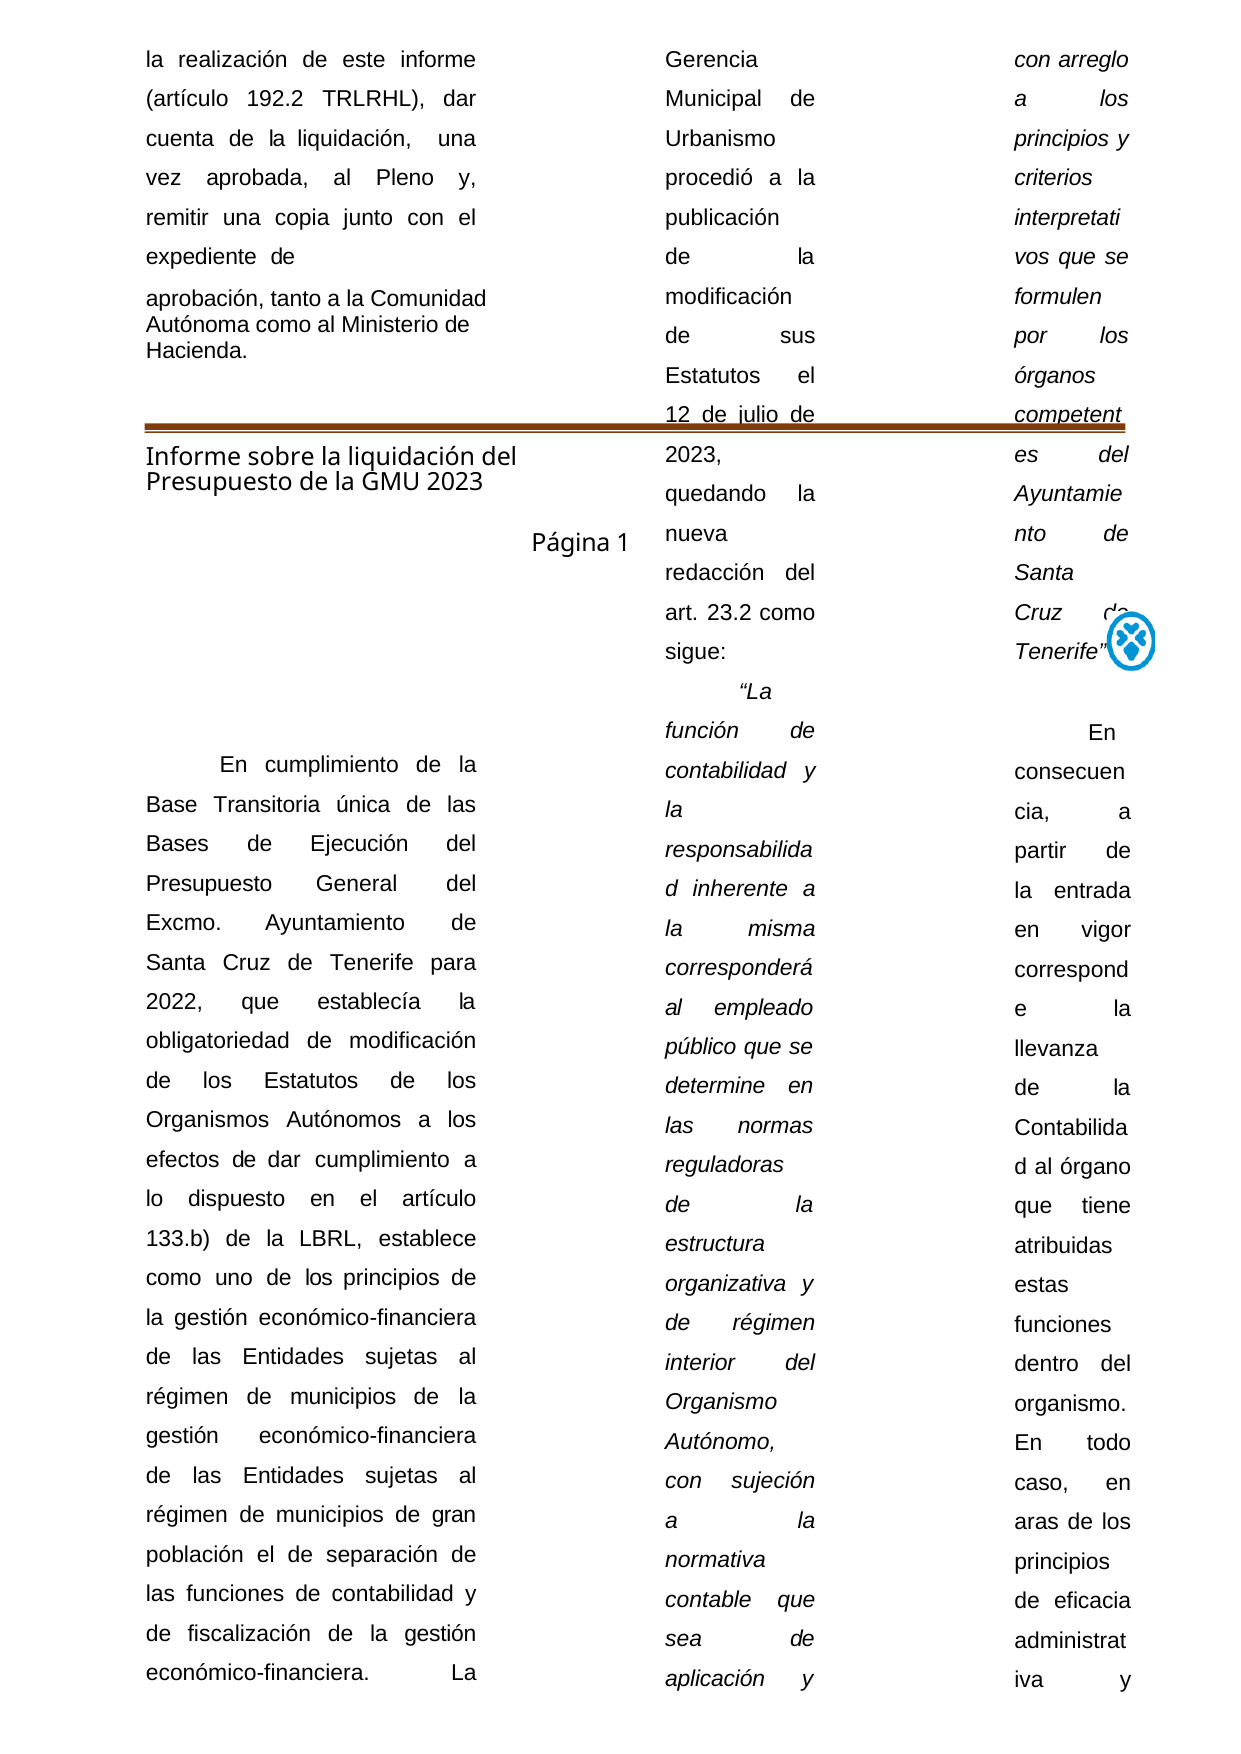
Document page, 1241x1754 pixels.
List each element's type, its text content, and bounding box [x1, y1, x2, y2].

text aprobación, tanto a la Comunidad Autónoma como al Ministerio de Hacienda. [146, 286, 533, 363]
text Gerencia Municipal de Urbanismo procedió a la publicación de la modificación de sus Estatutos el 12 de julio de [665, 36, 815, 423]
text 2023, quedando la nueva redacción del art. 23.2 como sigue: [665, 433, 815, 667]
text Página 1 [531, 531, 553, 556]
text “La función de contabilidad y la responsabilidad inherente a la misma corresponderá al empleado público que se determine en las normas reguladoras de la estructura organizativa y de régimen interior del Organismo Autónomo, con sujeción a la normativa contable que sea de aplicación y [665, 668, 815, 1694]
text Informe sobre la liquidación del Presupuesto de la GMU 2023 [146, 445, 533, 495]
text En consecuencia, a partir de la entrada en vigor corresponde la llevanza de la Contabilidad al órgano que tiene atribuidas estas funciones dentro del organismo. En todo caso, en aras de los principios de eficacia administrativa y [1014, 708, 1131, 1696]
text la realización de este informe (artículo 192.2 TRLRHL), dar cuenta de la liquidación, una vez aprobada, al Pleno y, remitir una copia junto con el expediente de [146, 36, 476, 273]
text En cumplimiento de la Base Transitoria única de las Bases de Ejecución del Presupuesto General del Excmo. Ayuntamiento de Santa Cruz de Tenerife para 2022, que establecía la obligatoriedad de modificación de los Estatutos de los Organismos Autónomos a los efectos de dar cumplimiento a lo dispuesto en el artículo 133.b) de la LBRL, establece como uno de los principios de la gestión económico-financiera de las Entidades sujetas al régimen de municipios de la gestión económico-financiera de las Entidades sujetas al régimen de municipios de gran población el de separación de las funciones de contabilidad y de fiscalización de la gestión económico-financiera. La [146, 741, 476, 1688]
text con arreglo a los principios y criterios interpretativos que se formulen por los órganos competentes del Ayuntamiento de Santa Cruz de Tenerife”. [1014, 36, 1131, 667]
